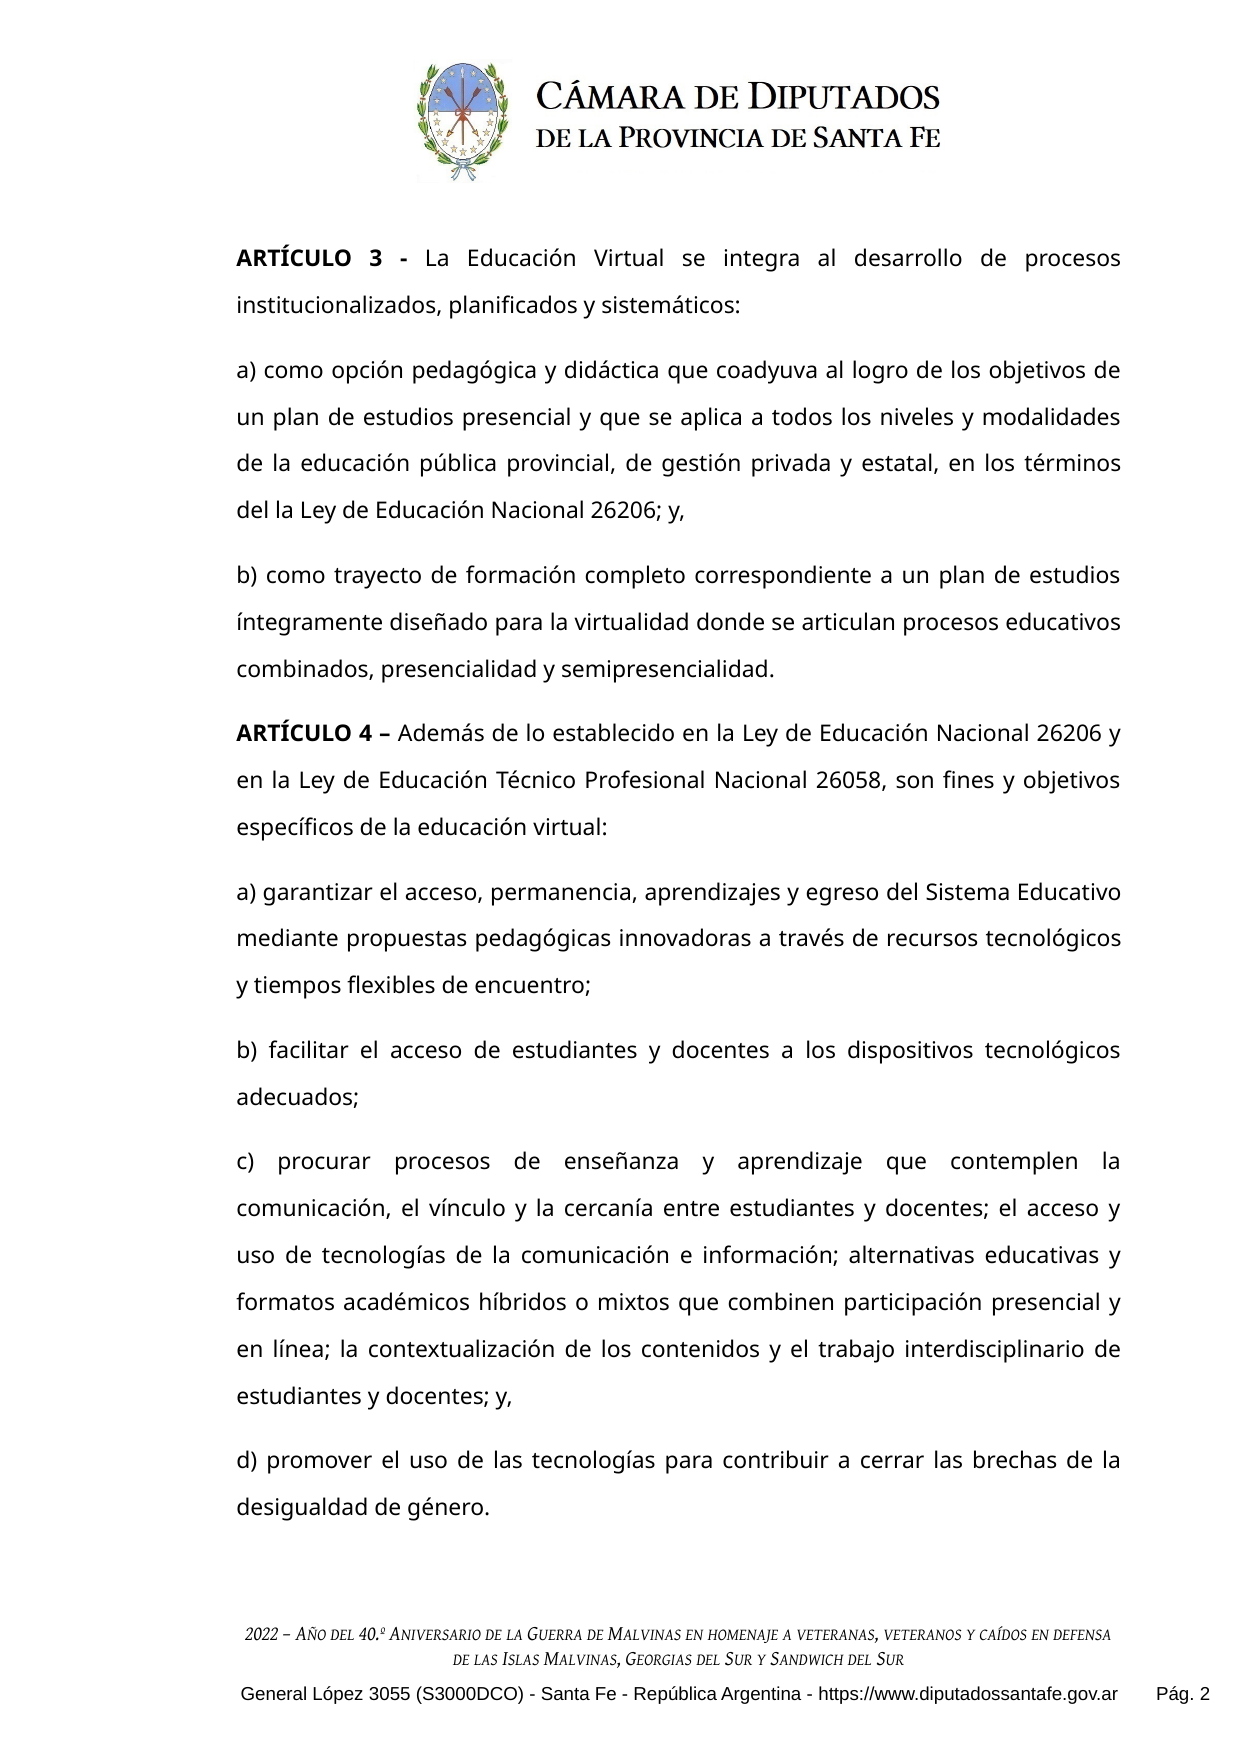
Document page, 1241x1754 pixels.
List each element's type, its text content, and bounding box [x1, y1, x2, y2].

text c) procurar procesos de enseñanza y aprendizaje que contemplen la comunicación, el vínculo y la cercanía entre estudiantes y docentes; el acceso y uso de tecnologías de la comunicación e información; alternativas educativas y formatos académicos híbridos o mixtos que combinen participación presencial y en línea; la contextualización de los contenidos y el trabajo interdisciplinario de estudiantes y docentes; y, [236, 1145, 1122, 1411]
text b) como trayecto de formación completo correspondiente a un plan de estudios íntegramente diseñado para la virtualidad donde se articulan procesos educativos combinados, presencialidad y semipresencialidad. [236, 559, 1122, 684]
text b) facilitar el acceso de estudiantes y docentes a los dispositivos tecnológicos adecuados; [236, 1034, 1122, 1112]
text d) promover el uso de las tecnologías para contribuir a cerrar las brechas de la desigualdad de género. [236, 1444, 1122, 1522]
text a) garantizar el acceso, permanencia, aprendizajes y egreso del Sistema Educativo mediante propuestas pedagógicas innovadoras a través de recursos tecnológicos y tiempos flexibles de encuentro; [236, 876, 1122, 1001]
text a) como opción pedagógica y didáctica que coadyuva al logro de los objetivos de un plan de estudios presencial y que se aplica a todos los niveles y modalidades de la educación pública provincial, de gestión privada y estatal, en los términos del la Ley de Educación Nacional 26206; y, [236, 354, 1122, 526]
text ARTÍCULO 3 - La Educación Virtual se integra al desarrollo de procesos institucionalizados, planificados y sistemáticos: [236, 242, 1122, 320]
text ARTÍCULO 4 – Además de lo establecido en la Ley de Educación Nacional 26206 y en la Ley de Educación Técnico Profesional Nacional 26058, son fines y objetivos específicos de la educación virtual: [236, 717, 1122, 842]
picture [413, 59, 945, 183]
